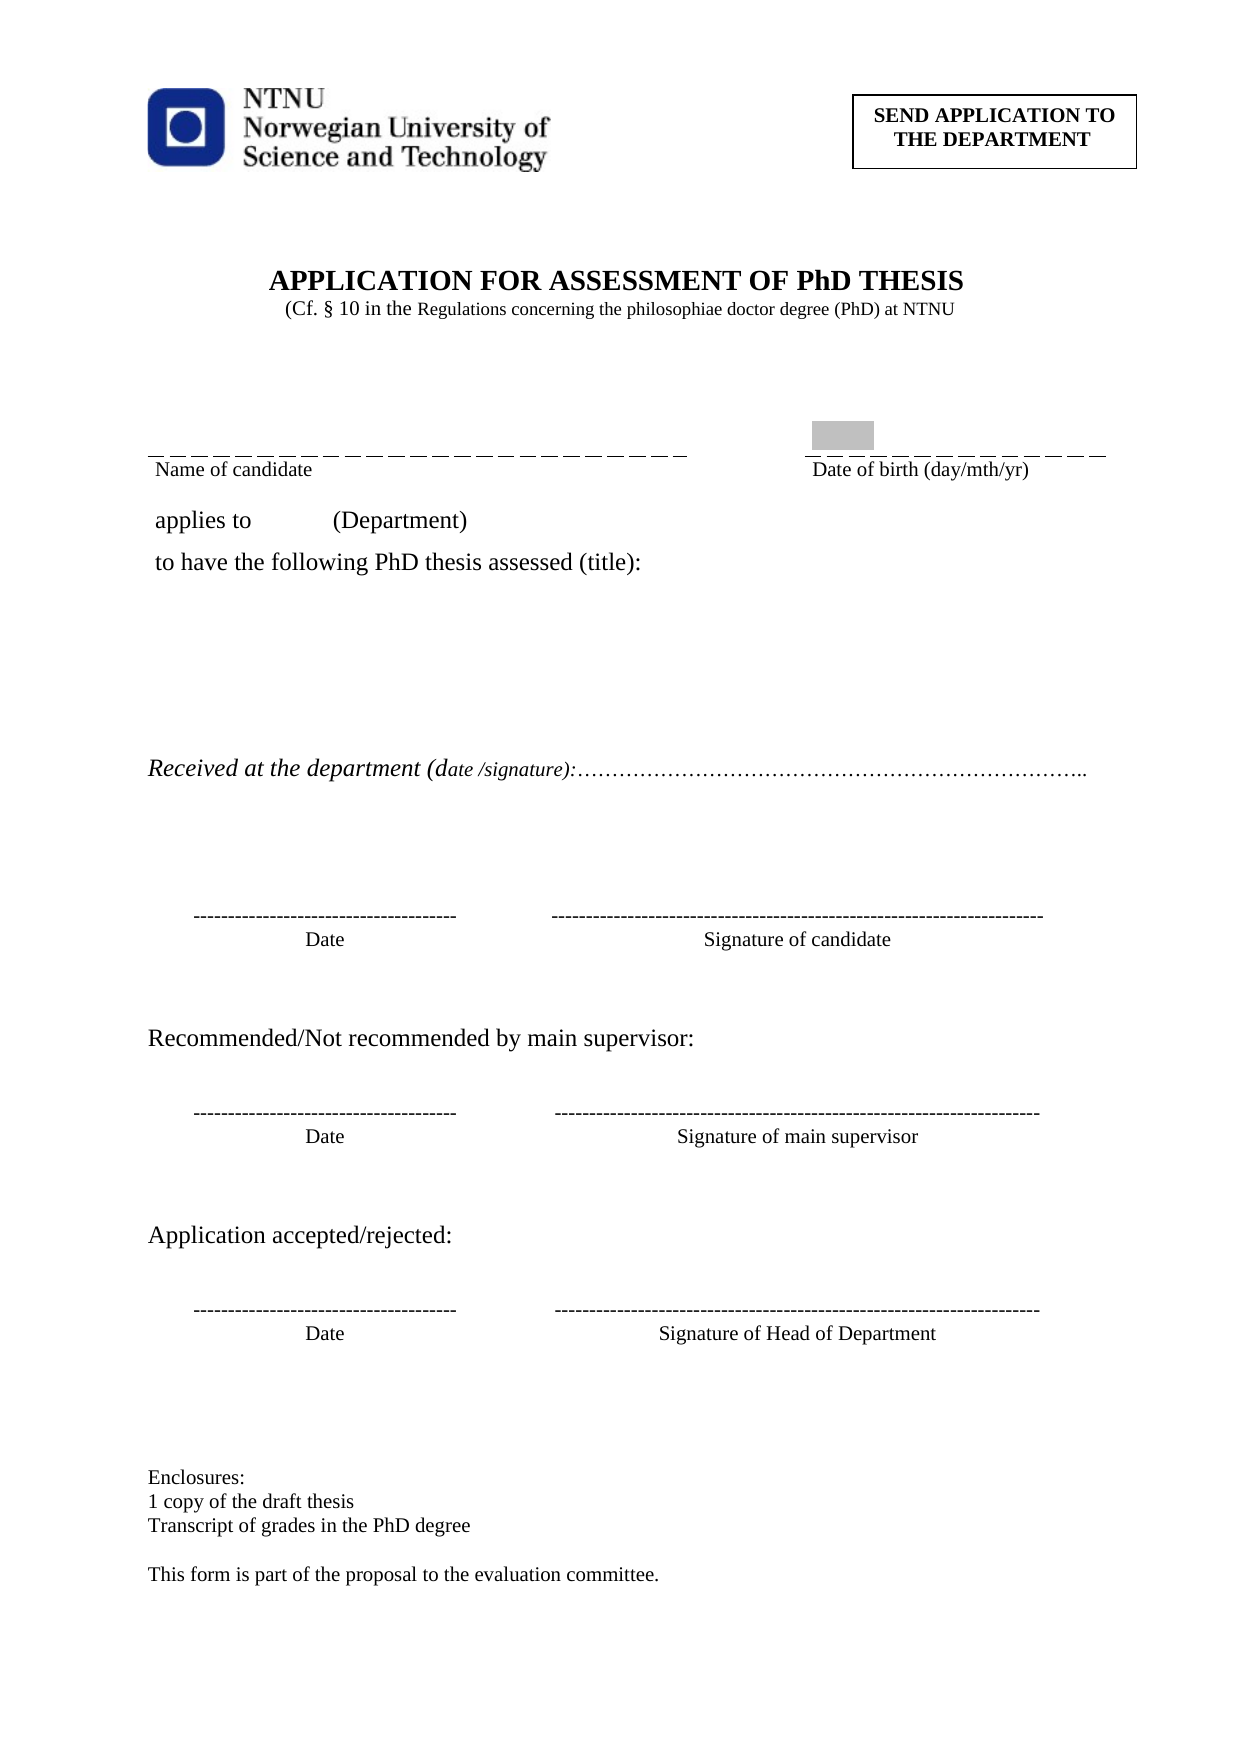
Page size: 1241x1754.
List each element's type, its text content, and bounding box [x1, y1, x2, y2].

text This form is part of the proposal to the evaluation committee. [148, 1562, 1092, 1586]
table_cell Date of birth (day/mth/yr) [805, 456, 1107, 481]
text Date Signature of candidate [148, 927, 1092, 951]
table_header [805, 393, 1107, 456]
text Enclosures: [148, 1465, 1092, 1489]
text Received at the department (date /signature):……………………………………………………………….. [148, 753, 1092, 782]
text SEND APPLICATION TO THE DEPARTMENT [869, 103, 1121, 151]
text Date Signature of Head of Department [148, 1321, 1092, 1345]
text 1 copy of the draft thesis [148, 1489, 1092, 1513]
text -------------------------------------- ---------------------------------------------------------------------- [148, 1100, 1092, 1124]
text Transcript of grades in the PhD degree [148, 1513, 1092, 1537]
table_cell applies to (Department) to have the following PhD thesis assessed (title): [148, 481, 1107, 681]
text Date Signature of main supervisor [148, 1124, 1092, 1148]
table_cell [687, 456, 805, 481]
text -------------------------------------- ----------------------------------------------------------------------- [148, 902, 1092, 927]
table_header [148, 393, 687, 456]
text APPLICATION FOR ASSESSMENT OF PhD THESIS (Cf. § 10 in the Regulations concerning the philosophiae doctor degree (PhD) at NTNU [148, 263, 1092, 320]
text Recommended/Not recommended by main supervisor: [148, 1023, 1092, 1052]
table_header [687, 393, 805, 456]
table_cell Name of candidate [148, 456, 687, 481]
text -------------------------------------- ---------------------------------------------------------------------- [148, 1297, 1092, 1321]
text Application accepted/rejected: [148, 1220, 1092, 1249]
